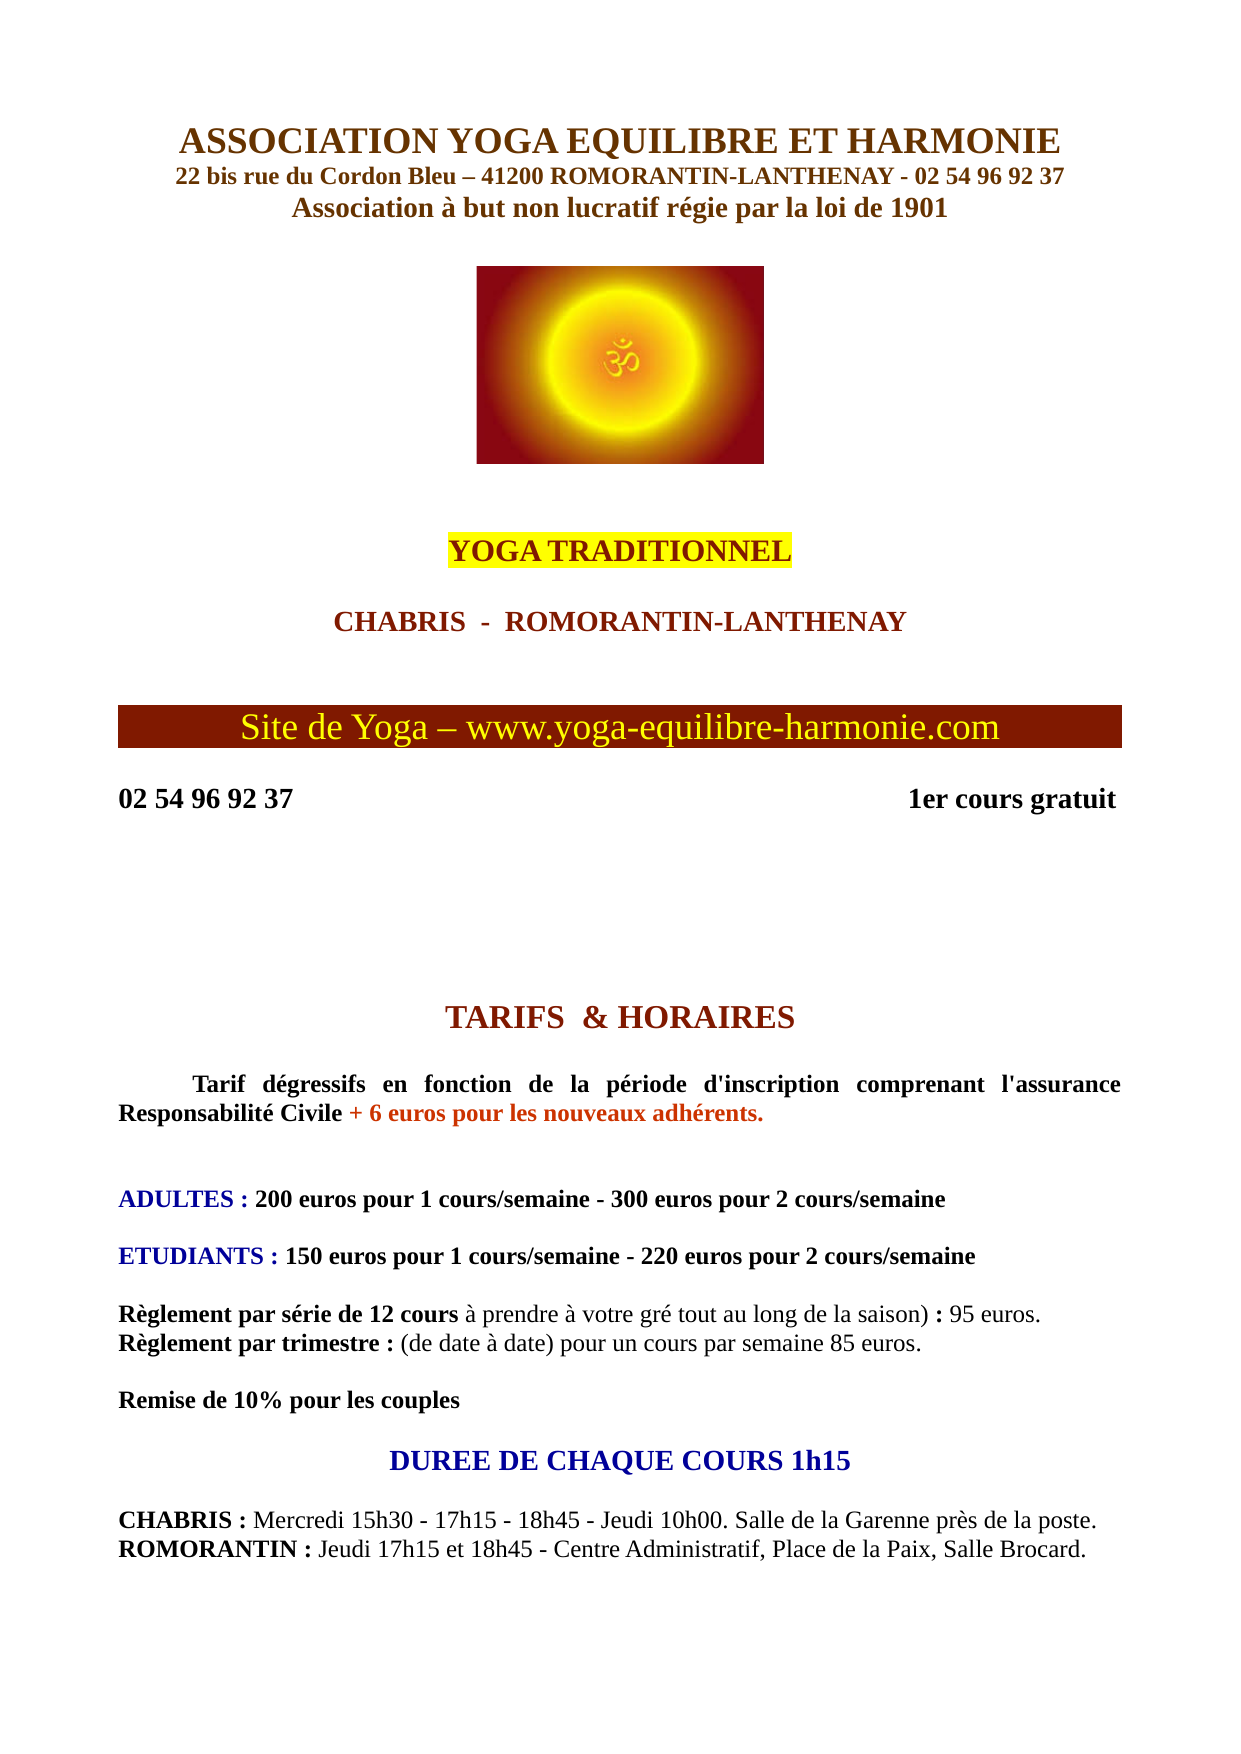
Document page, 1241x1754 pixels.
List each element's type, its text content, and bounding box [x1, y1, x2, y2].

text Association à but non lucratif régie par la loi de 1901 [118, 190, 1122, 223]
text Remise de 10% pour les couples [118, 1385, 1122, 1414]
title 22 bis rue du Cordon Bleu – 41200 ROMORANTIN-LANTHENAY - 02 54 96 92 37 [118, 161, 1122, 190]
text Règlement par trimestre : (de date à date) pour un cours par semaine 85 euros. [118, 1328, 1122, 1356]
text CHABRIS : Mercredi 15h30 - 17h15 - 18h45 - Jeudi 10h00. Salle de la Garenne près de la poste. [118, 1505, 1122, 1534]
text YOGA TRADITIONNEL [118, 532, 1122, 568]
text CHABRIS - ROMORANTIN-LANTHENAY [118, 604, 1122, 638]
text ASSOCIATION YOGA EQUILIBRE ET HARMONIE [118, 118, 1122, 161]
text ADULTES : 200 euros pour 1 cours/semaine - 300 euros pour 2 cours/semaine [118, 1184, 1122, 1213]
text DUREE DE CHAQUE COURS 1h15 [118, 1443, 1122, 1476]
picture [476, 266, 764, 464]
text ROMORANTIN : Jeudi 17h15 et 18h45 - Centre Administratif, Place de la Paix, Salle Brocard. [118, 1534, 1122, 1562]
text 02 54 96 92 37 1er cours gratuit [118, 781, 1122, 815]
text ETUDIANTS : 150 euros pour 1 cours/semaine - 220 euros pour 2 cours/semaine [118, 1241, 1122, 1270]
text Règlement par série de 12 cours à prendre à votre gré tout au long de la saison) : 95 euros. [118, 1299, 1122, 1328]
text Tarif dégressifs en fonction de la période d'inscription comprenant l'assurance Responsabilité Civile + 6 euros pour les nouveaux adhérents. [118, 1069, 1122, 1126]
text TARIFS & HORAIRES [118, 997, 1122, 1035]
text Site de Yoga – www.yoga-equilibre-harmonie.com [118, 705, 1122, 748]
